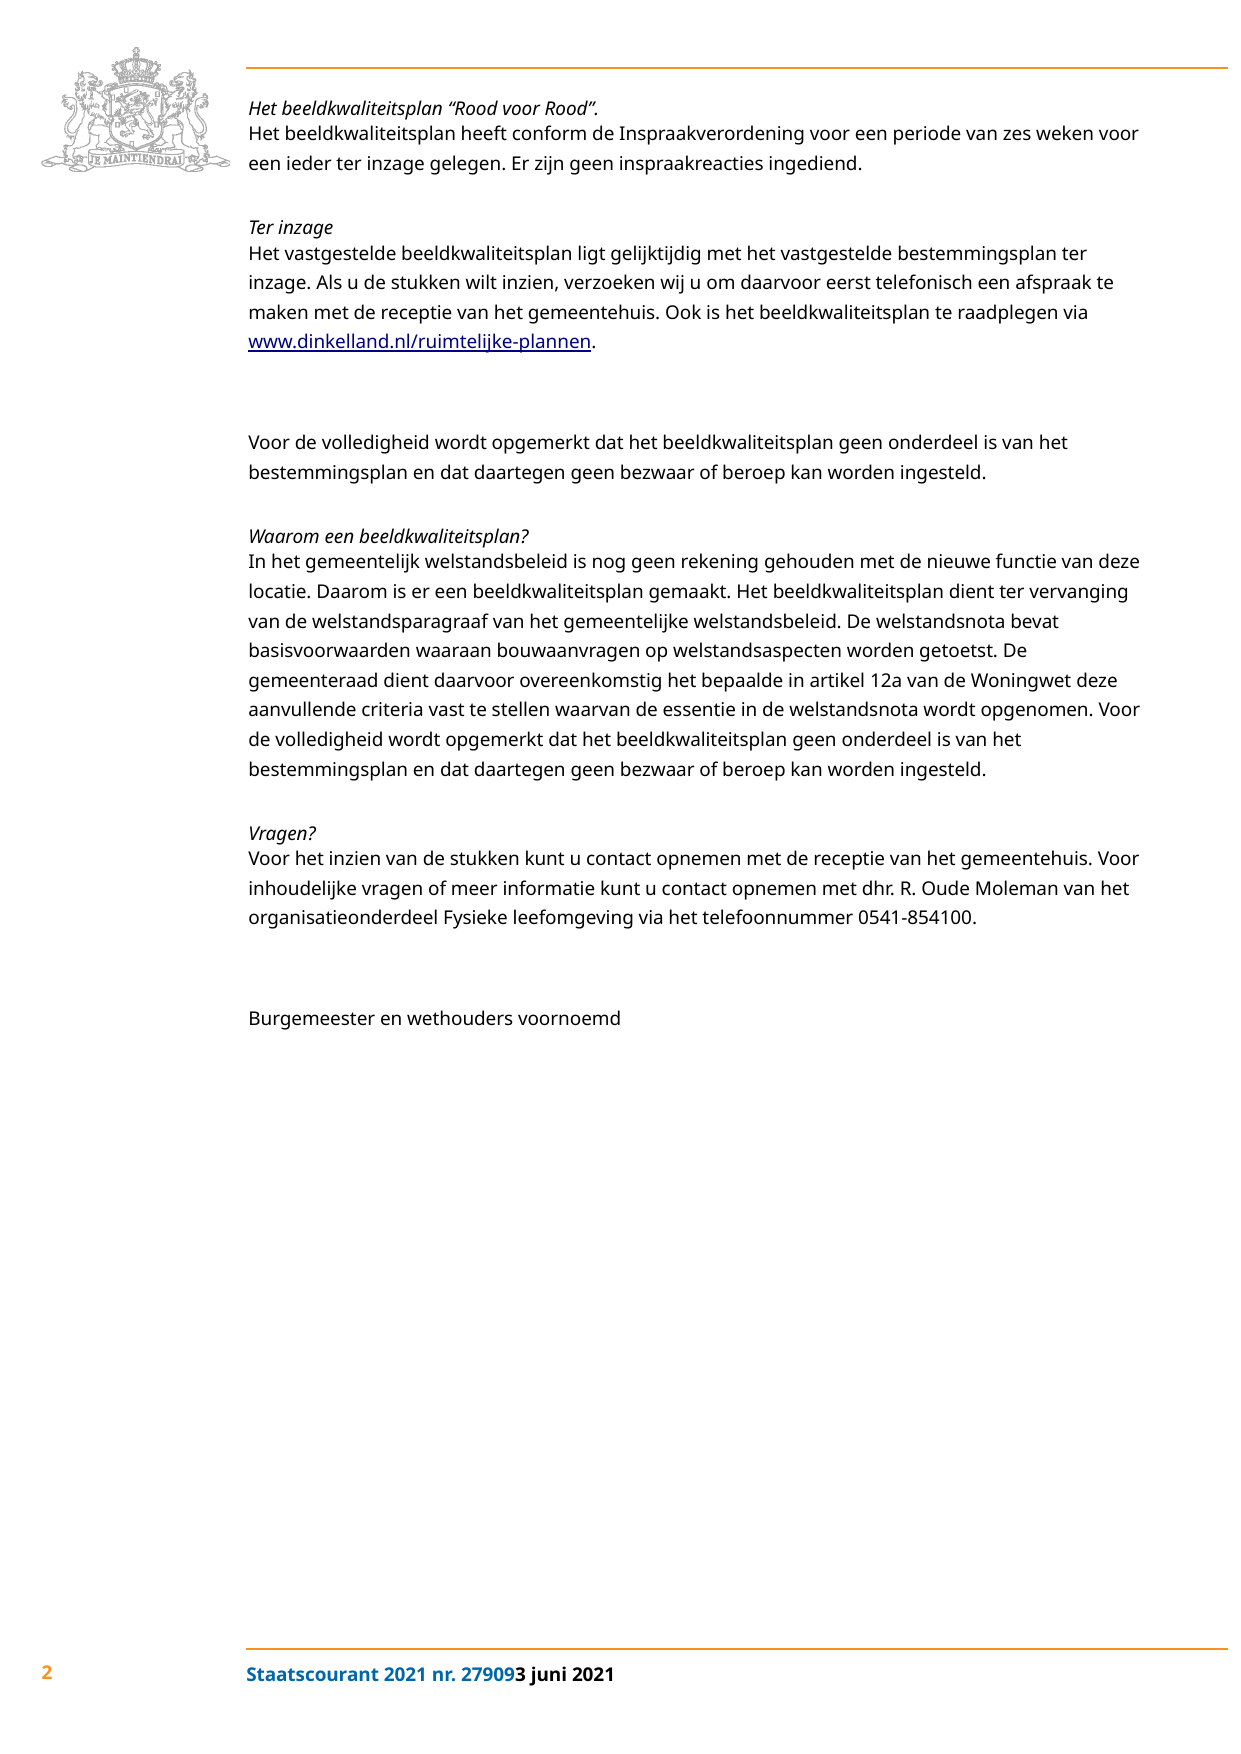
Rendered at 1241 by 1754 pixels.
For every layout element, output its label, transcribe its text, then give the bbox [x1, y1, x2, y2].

text Voor de volledigheid wordt opgemerkt dat het beeldkwaliteitsplan geen onderdeel is van het bestemmingsplan en dat daartegen geen bezwaar of beroep kan worden ingesteld. [248, 429, 1152, 485]
text Voor het inzien van de stukken kunt u contact opnemen met de receptie van het gemeentehuis. Voor inhoudelijke vragen of meer informatie kunt u contact opnemen met dhr. R. Oude Moleman van het organisatieonderdeel Fysieke leefomgeving via het telefoonnummer 0541-854100. [248, 845, 1152, 930]
text Het vastgestelde beeldkwaliteitsplan ligt gelijktijdig met het vastgestelde bestemmingsplan ter inzage. Als u de stukken wilt inzien, verzoeken wij u om daarvoor eerst telefonisch een afspraak te maken met de receptie van het gemeentehuis. Ook is het beeldkwaliteitsplan te raadplegen via www.dinkelland.nl/ruimtelijke-plannen. [248, 240, 1152, 354]
text In het gemeentelijk welstandsbeleid is nog geen rekening gehouden met de nieuwe functie van deze locatie. Daarom is er een beeldkwaliteitsplan gemaakt. Het beeldkwaliteitsplan dient ter vervanging van de welstandsparagraaf van het gemeentelijke welstandsbeleid. De welstandsnota bevat basisvoorwaarden waaraan bouwaanvragen op welstandsaspecten worden getoetst. De gemeenteraad dient daarvoor overeenkomstig het bepaalde in artikel 12a van de Woningwet deze aanvullende criteria vast te stellen waarvan de essentie in de welstandsnota wordt opgenomen. Voor de volledigheid wordt opgemerkt dat het beeldkwaliteitsplan geen onderdeel is van het bestemmingsplan en dat daartegen geen bezwaar of beroep kan worden ingesteld. [248, 549, 1152, 781]
text Burgemeester en wethouders voornoemd [248, 1005, 1152, 1031]
text Vragen? [248, 820, 1152, 845]
text Waarom een beeldkwaliteitsplan? [248, 523, 1152, 549]
text Het beeldkwaliteitsplan “Rood voor Rood”. [248, 95, 1152, 121]
text Het beeldkwaliteitsplan heeft conform de Inspraakverordening voor een periode van zes weken voor een ieder ter inzage gelegen. Er zijn geen inspraakreacties ingediend. [248, 121, 1152, 176]
text Ter inzage [248, 214, 1152, 240]
picture [41, 47, 231, 172]
